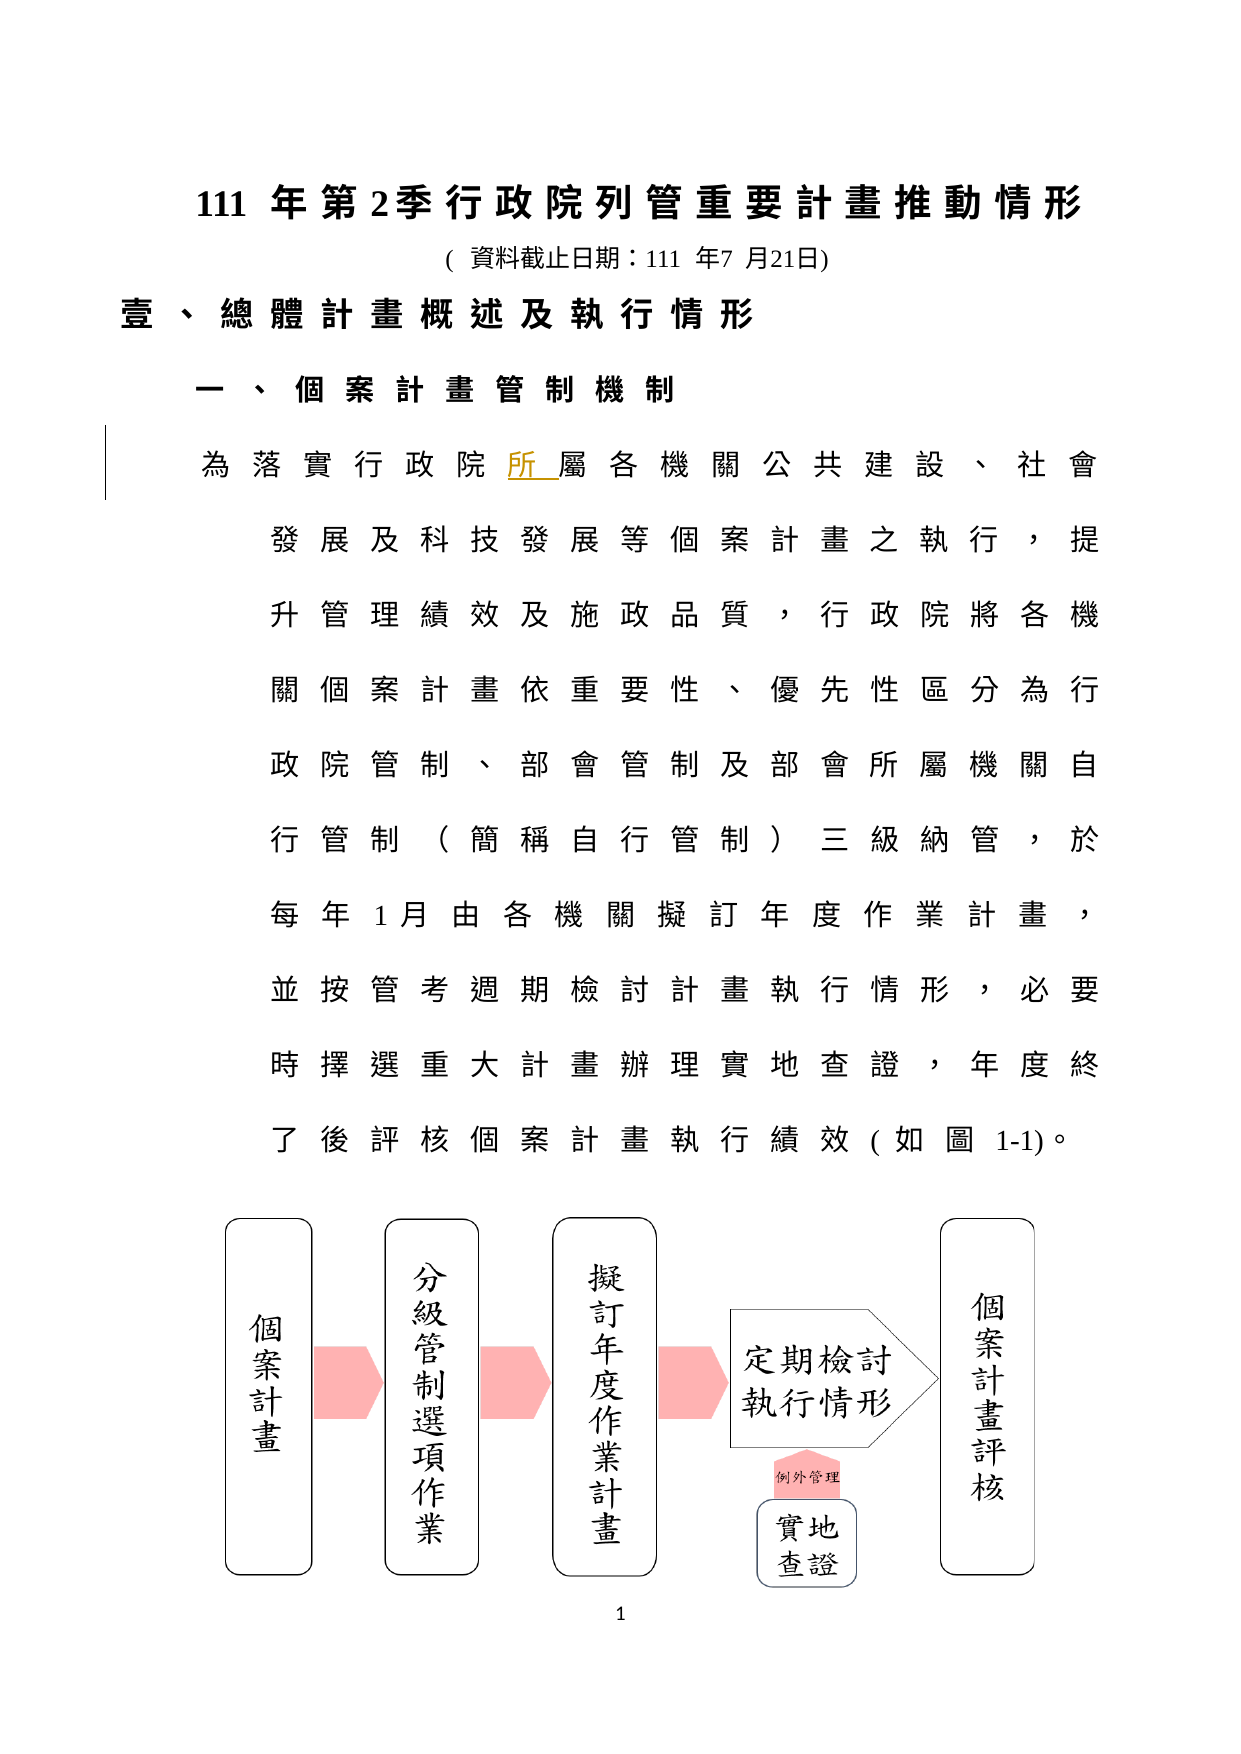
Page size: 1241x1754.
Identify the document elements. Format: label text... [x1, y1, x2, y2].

subtitle 壹、總體計畫概述及執行情形 [120, 275, 1120, 350]
list 111年第2季行政院列管重要計畫推動情形 [170, 162, 1120, 237]
subtitle 一、個案計畫管制機制 [164, 350, 1120, 425]
list (資料截止日期：111年7月21日) [170, 237, 1120, 275]
list 為落實行政院所屬各機關公共建設、社會發展及科技發展等個案計畫之執行，提升管理績效及施政品質，行政院將各機關個案計畫依重要性、優先性區分為行政院管制、部會管制及部會所屬機關自行管制（簡稱自行管制）三級納管，於每年1月由各機關擬訂年度作業計畫，並按管考週期檢討計畫執行情形，必要時擇選重大計畫辦理實地查證，年度終了後評核個案計畫執行績效(如圖1-1)。 [128, 425, 1120, 1175]
picture [220, 1217, 1035, 1599]
